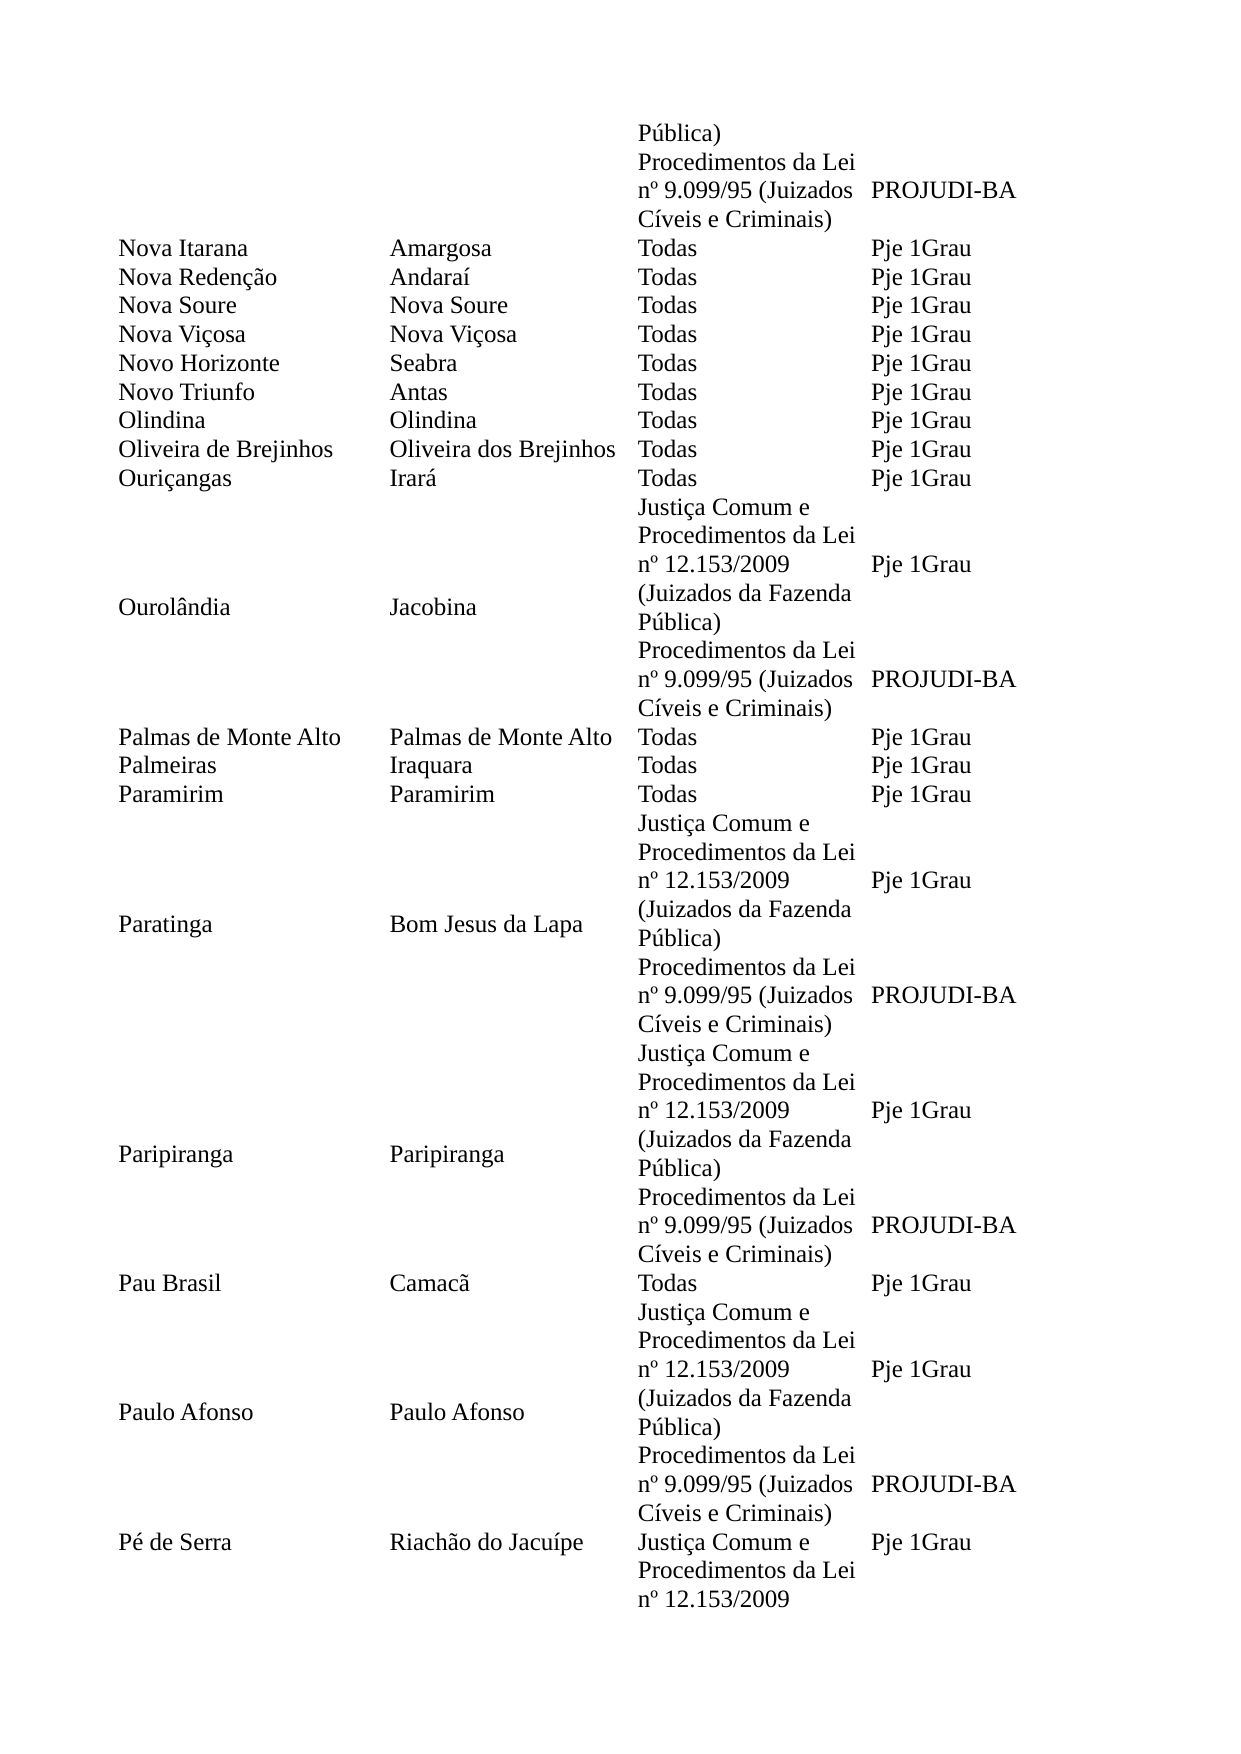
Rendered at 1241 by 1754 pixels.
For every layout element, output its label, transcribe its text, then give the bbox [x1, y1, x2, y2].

table_cell PROJUDI-BA [871, 636, 1122, 722]
table_cell Ouriçangas [118, 463, 389, 492]
table_cell Palmeiras [118, 751, 389, 779]
table_cell Pje 1Grau [871, 319, 1122, 348]
table_cell Pje 1Grau [871, 751, 1122, 779]
table_cell Procedimentos da Lei nº 9.099/95 (Juizados Cíveis e Criminais) [638, 1182, 871, 1268]
table_cell Olindina [389, 406, 638, 434]
table_cell Todas [638, 751, 871, 779]
table_cell Procedimentos da Lei nº 9.099/95 (Juizados Cíveis e Criminais) [638, 636, 871, 722]
table_cell Todas [638, 262, 871, 291]
table_cell Justiça Comum e Procedimentos da Lei nº 12.153/2009 (Juizados da Fazenda Pública) [638, 808, 871, 952]
table_cell PROJUDI-BA [871, 1441, 1122, 1527]
table_cell Todas [638, 406, 871, 434]
table_cell Paulo Afonso [118, 1297, 389, 1527]
table_cell Paratinga [118, 808, 389, 1038]
table_cell Nova Viçosa [118, 319, 389, 348]
table_cell Nova Viçosa [389, 319, 638, 348]
table_cell Todas [638, 348, 871, 377]
table_cell Pje 1Grau [871, 1297, 1122, 1441]
table_cell Pje 1Grau [871, 1038, 1122, 1182]
table_cell Novo Horizonte [118, 348, 389, 377]
table_cell PROJUDI-BA [871, 147, 1122, 233]
table_cell Procedimentos da Lei nº 9.099/95 (Juizados Cíveis e Criminais) [638, 952, 871, 1038]
table_cell Todas [638, 463, 871, 492]
table_cell Seabra [389, 348, 638, 377]
table_cell Pau Brasil [118, 1268, 389, 1297]
table_cell Olindina [118, 406, 389, 434]
table_cell Todas [638, 291, 871, 319]
table_cell Pje 1Grau [871, 406, 1122, 434]
table_cell Novo Triunfo [118, 377, 389, 406]
table_cell Paripiranga [389, 1038, 638, 1268]
table_cell Procedimentos da Lei nº 9.099/95 (Juizados Cíveis e Criminais) [638, 147, 871, 233]
table_cell Todas [638, 779, 871, 808]
table_cell PROJUDI-BA [871, 952, 1122, 1038]
table_cell Justiça Comum e Procedimentos da Lei nº 12.153/2009 (Juizados da Fazenda Pública) [638, 1297, 871, 1441]
table_cell Nova Soure [389, 291, 638, 319]
table_cell Pje 1Grau [871, 492, 1122, 636]
table_cell Justiça Comum e Procedimentos da Lei nº 12.153/2009 [638, 1527, 871, 1613]
table_cell Antas [389, 377, 638, 406]
table_cell Pje 1Grau [871, 808, 1122, 952]
table_cell Justiça Comum e Procedimentos da Lei nº 12.153/2009 (Juizados da Fazenda Pública) [638, 492, 871, 636]
table_cell Todas [638, 722, 871, 751]
table_cell Todas [638, 233, 871, 262]
table_cell Palmas de Monte Alto [389, 722, 638, 751]
table_cell Oliveira dos Brejinhos [389, 434, 638, 463]
table_cell Pje 1Grau [871, 463, 1122, 492]
table_cell Todas [638, 319, 871, 348]
table_cell Paramirim [118, 779, 389, 808]
table_cell Pje 1Grau [871, 1268, 1122, 1297]
table_cell Paulo Afonso [389, 1297, 638, 1527]
table_cell Pje 1Grau [871, 1527, 1122, 1613]
table_cell Nova Redenção [118, 262, 389, 291]
table_cell [389, 118, 638, 233]
table_cell Iraquara [389, 751, 638, 779]
table_cell Palmas de Monte Alto [118, 722, 389, 751]
table_cell Todas [638, 434, 871, 463]
table_cell Pje 1Grau [871, 348, 1122, 377]
table_cell PROJUDI-BA [871, 1182, 1122, 1268]
table_cell Irará [389, 463, 638, 492]
table_cell Oliveira de Brejinhos [118, 434, 389, 463]
table_cell Pje 1Grau [871, 722, 1122, 751]
table_cell [871, 118, 1122, 147]
table_cell Pje 1Grau [871, 233, 1122, 262]
table_cell Justiça Comum e Procedimentos da Lei nº 12.153/2009 (Juizados da Fazenda Pública) [638, 1038, 871, 1182]
table_cell Andaraí [389, 262, 638, 291]
table_cell [118, 118, 389, 233]
table_cell Pje 1Grau [871, 291, 1122, 319]
table_cell Bom Jesus da Lapa [389, 808, 638, 1038]
table_cell Paramirim [389, 779, 638, 808]
table_cell Camacã [389, 1268, 638, 1297]
table_cell Pje 1Grau [871, 779, 1122, 808]
table_cell Paripiranga [118, 1038, 389, 1268]
table_cell Todas [638, 1268, 871, 1297]
table_cell Riachão do Jacuípe [389, 1527, 638, 1613]
table_cell Nova Itarana [118, 233, 389, 262]
table_cell Pje 1Grau [871, 434, 1122, 463]
table_cell Todas [638, 377, 871, 406]
table_cell Pje 1Grau [871, 262, 1122, 291]
table_cell Amargosa [389, 233, 638, 262]
table_cell Jacobina [389, 492, 638, 722]
table_cell Nova Soure [118, 291, 389, 319]
table_cell Ourolândia [118, 492, 389, 722]
table_cell Procedimentos da Lei nº 9.099/95 (Juizados Cíveis e Criminais) [638, 1441, 871, 1527]
table_cell Pje 1Grau [871, 377, 1122, 406]
table_cell Pública) [638, 118, 871, 147]
table_cell Pé de Serra [118, 1527, 389, 1613]
